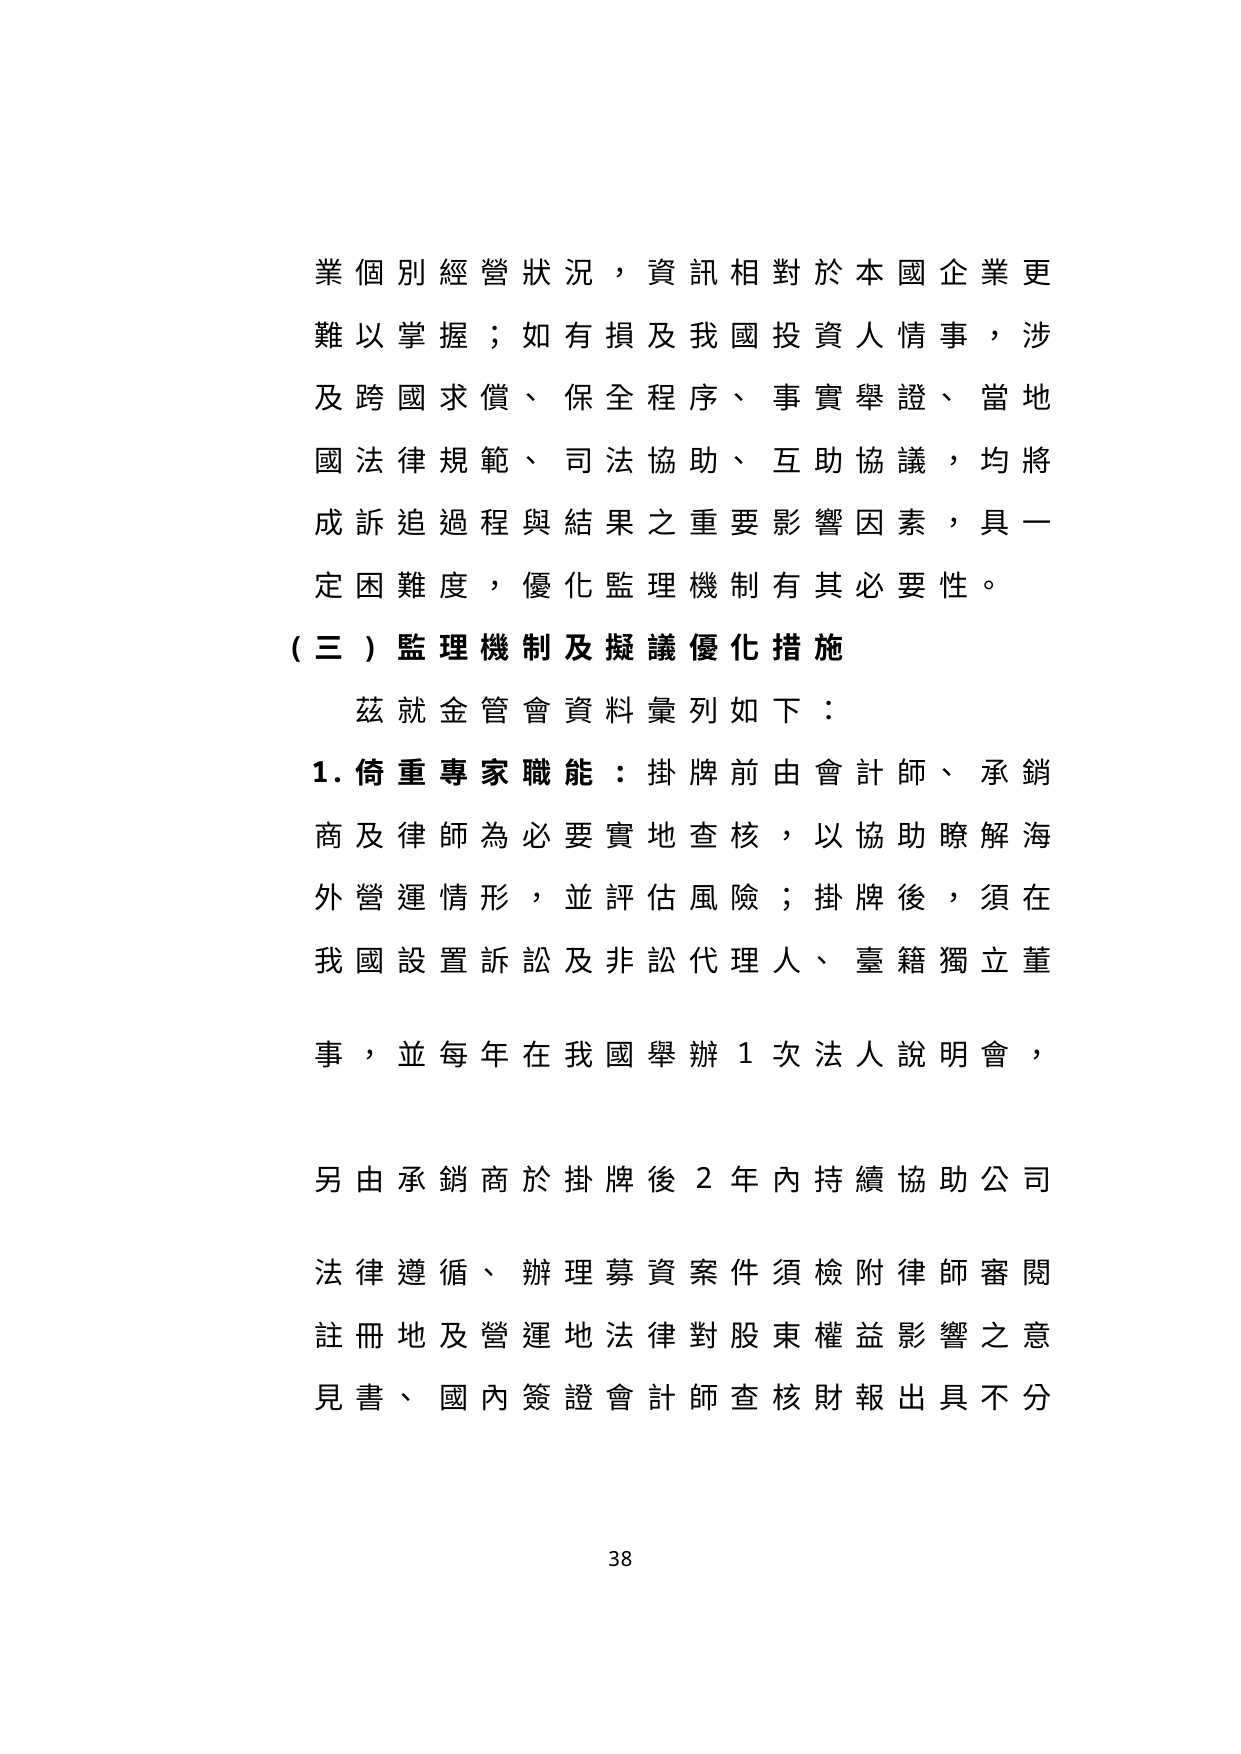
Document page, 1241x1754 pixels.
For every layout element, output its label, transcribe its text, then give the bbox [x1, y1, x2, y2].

text 1.倚重專家職能:掛牌前由會計師、承銷商及律師為必要實地查核，以協助瞭解海外營運情形，並評估風險；掛牌後，須在我國設置訴訟及非訟代理人、臺籍獨立董事，並每年在我國舉辦1次法人說明會，另由承銷商於掛牌後2年內持續協助公司法律遵循、辦理募資案件須檢附律師審閱註冊地及營運地法律對股東權益影響之意見書、國內簽證會計師查核財報出具不分 [271, 729, 1058, 1417]
text (三)監理機制及擬議優化措施 [242, 604, 1058, 667]
text 業個別經營狀況，資訊相對於本國企業更難以掌握；如有損及我國投資人情事，涉及跨國求償、保全程序、事實舉證、當地國法律規範、司法協助、互助協議，均將成訴追過程與結果之重要影響因素，具一定困難度，優化監理機制有其必要性。 [271, 229, 1058, 604]
text 茲就金管會資料彙列如下： [271, 667, 1058, 729]
